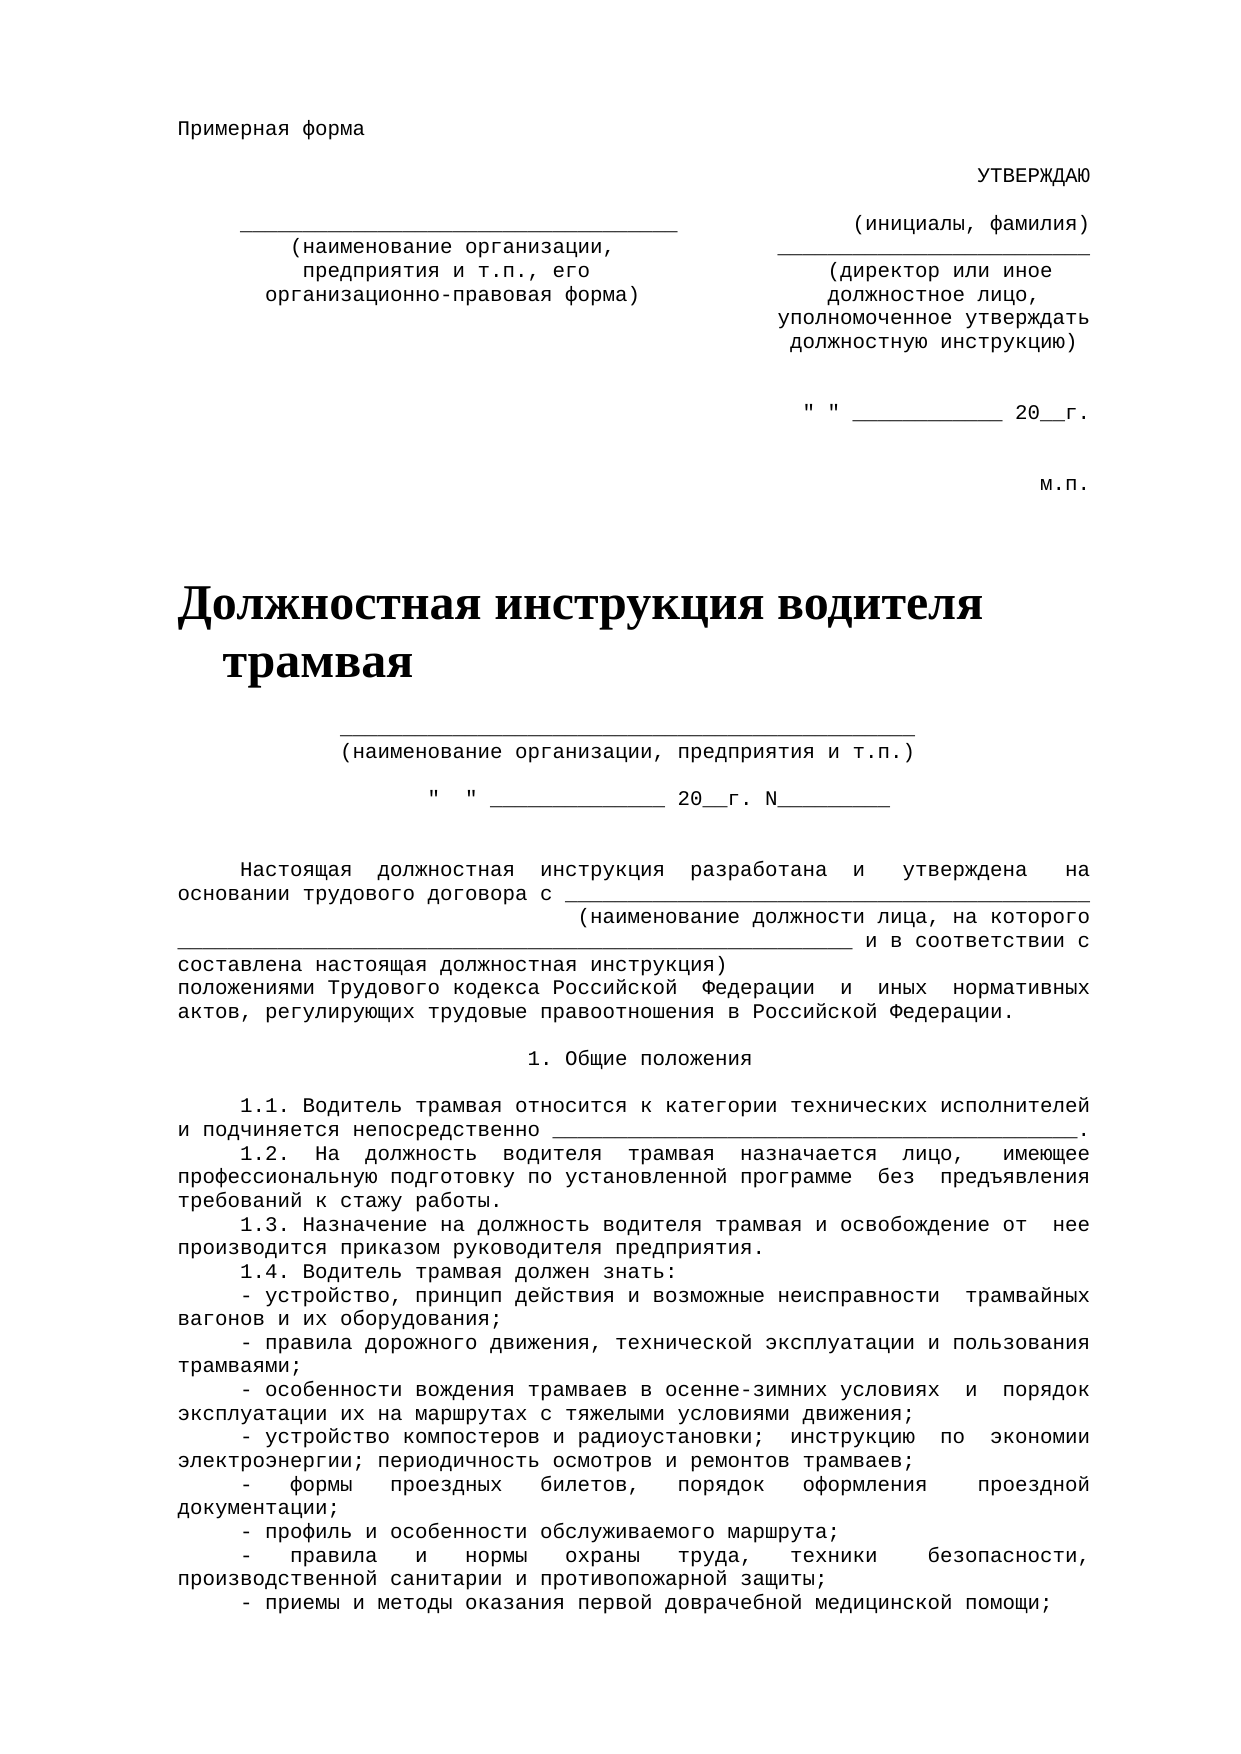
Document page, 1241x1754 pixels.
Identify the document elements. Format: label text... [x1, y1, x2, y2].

text электроэнергии; периодичность осмотров и ремонтов трамваев; [177, 1450, 1152, 1474]
text документации; [177, 1497, 1152, 1521]
text ______________________________________________________ и в соответствии с [177, 930, 1152, 953]
text трамваями; [177, 1356, 1152, 1379]
text профессиональную подготовку по установленной программе без предъявления [177, 1166, 1152, 1190]
text - приемы и методы оказания первой доврачебной медицинской помощи; [177, 1592, 1152, 1616]
text УТВЕРЖДАЮ [177, 165, 1152, 189]
text ______________________________________________ [177, 717, 1152, 741]
text - правила и нормы охраны труда, техники безопасности, [177, 1545, 1152, 1568]
text - правила дорожного движения, технической эксплуатации и пользования [177, 1332, 1152, 1356]
text - особенности вождения трамваев в осенне-зимних условиях и порядок [177, 1379, 1152, 1403]
text составлена настоящая должностная инструкция) [177, 953, 1152, 977]
text предприятия и т.п., его (директор или иное [177, 260, 1152, 284]
text (наименование организации, _________________________ [177, 236, 1152, 260]
text " " ______________ 20__г. N_________ [177, 788, 1152, 812]
text уполномоченное утверждать [177, 307, 1152, 331]
text 1.4. Водитель трамвая должен знать: [177, 1261, 1152, 1284]
text должностную инструкцию) [177, 331, 1152, 354]
text эксплуатации их на маршрутах с тяжелыми условиями движения; [177, 1403, 1152, 1426]
text положениями Трудового кодекса Российской Федерации и иных нормативных [177, 977, 1152, 1001]
text (наименование должности лица, на которого [177, 906, 1152, 930]
text и подчиняется непосредственно __________________________________________. [177, 1119, 1152, 1143]
text вагонов и их оборудования; [177, 1308, 1152, 1332]
text производится приказом руководителя предприятия. [177, 1237, 1152, 1261]
text Примерная форма [177, 118, 1152, 142]
text 1. Общие положения [177, 1048, 1152, 1072]
text 1.1. Водитель трамвая относится к категории технических исполнителей [177, 1095, 1152, 1119]
text основании трудового договора с __________________________________________ [177, 883, 1152, 906]
text актов, регулирующих трудовые правоотношения в Российской Федерации. [177, 1001, 1152, 1024]
text 1.3. Назначение на должность водителя трамвая и освобождение от нее [177, 1214, 1152, 1237]
text (наименование организации, предприятия и т.п.) [177, 741, 1152, 764]
subtitle Должностная инструкция водителя трамвая [177, 573, 1152, 688]
text производственной санитарии и противопожарной защиты; [177, 1568, 1152, 1592]
text организационно-правовая форма) должностное лицо, [177, 284, 1152, 307]
text Настоящая должностная инструкция разработана и утверждена на [177, 859, 1152, 883]
text - устройство компостеров и радиоустановки; инструкцию по экономии [177, 1426, 1152, 1450]
text - формы проездных билетов, порядок оформления проездной [177, 1474, 1152, 1497]
text - профиль и особенности обслуживаемого маршрута; [177, 1521, 1152, 1545]
text 1.2. На должность водителя трамвая назначается лицо, имеющее [177, 1143, 1152, 1166]
text - устройство, принцип действия и возможные неисправности трамвайных [177, 1284, 1152, 1308]
text требований к стажу работы. [177, 1190, 1152, 1214]
text ___________________________________ (инициалы, фамилия) [177, 213, 1152, 236]
text " " ____________ 20__г. [177, 402, 1152, 426]
text м.п. [177, 473, 1152, 496]
